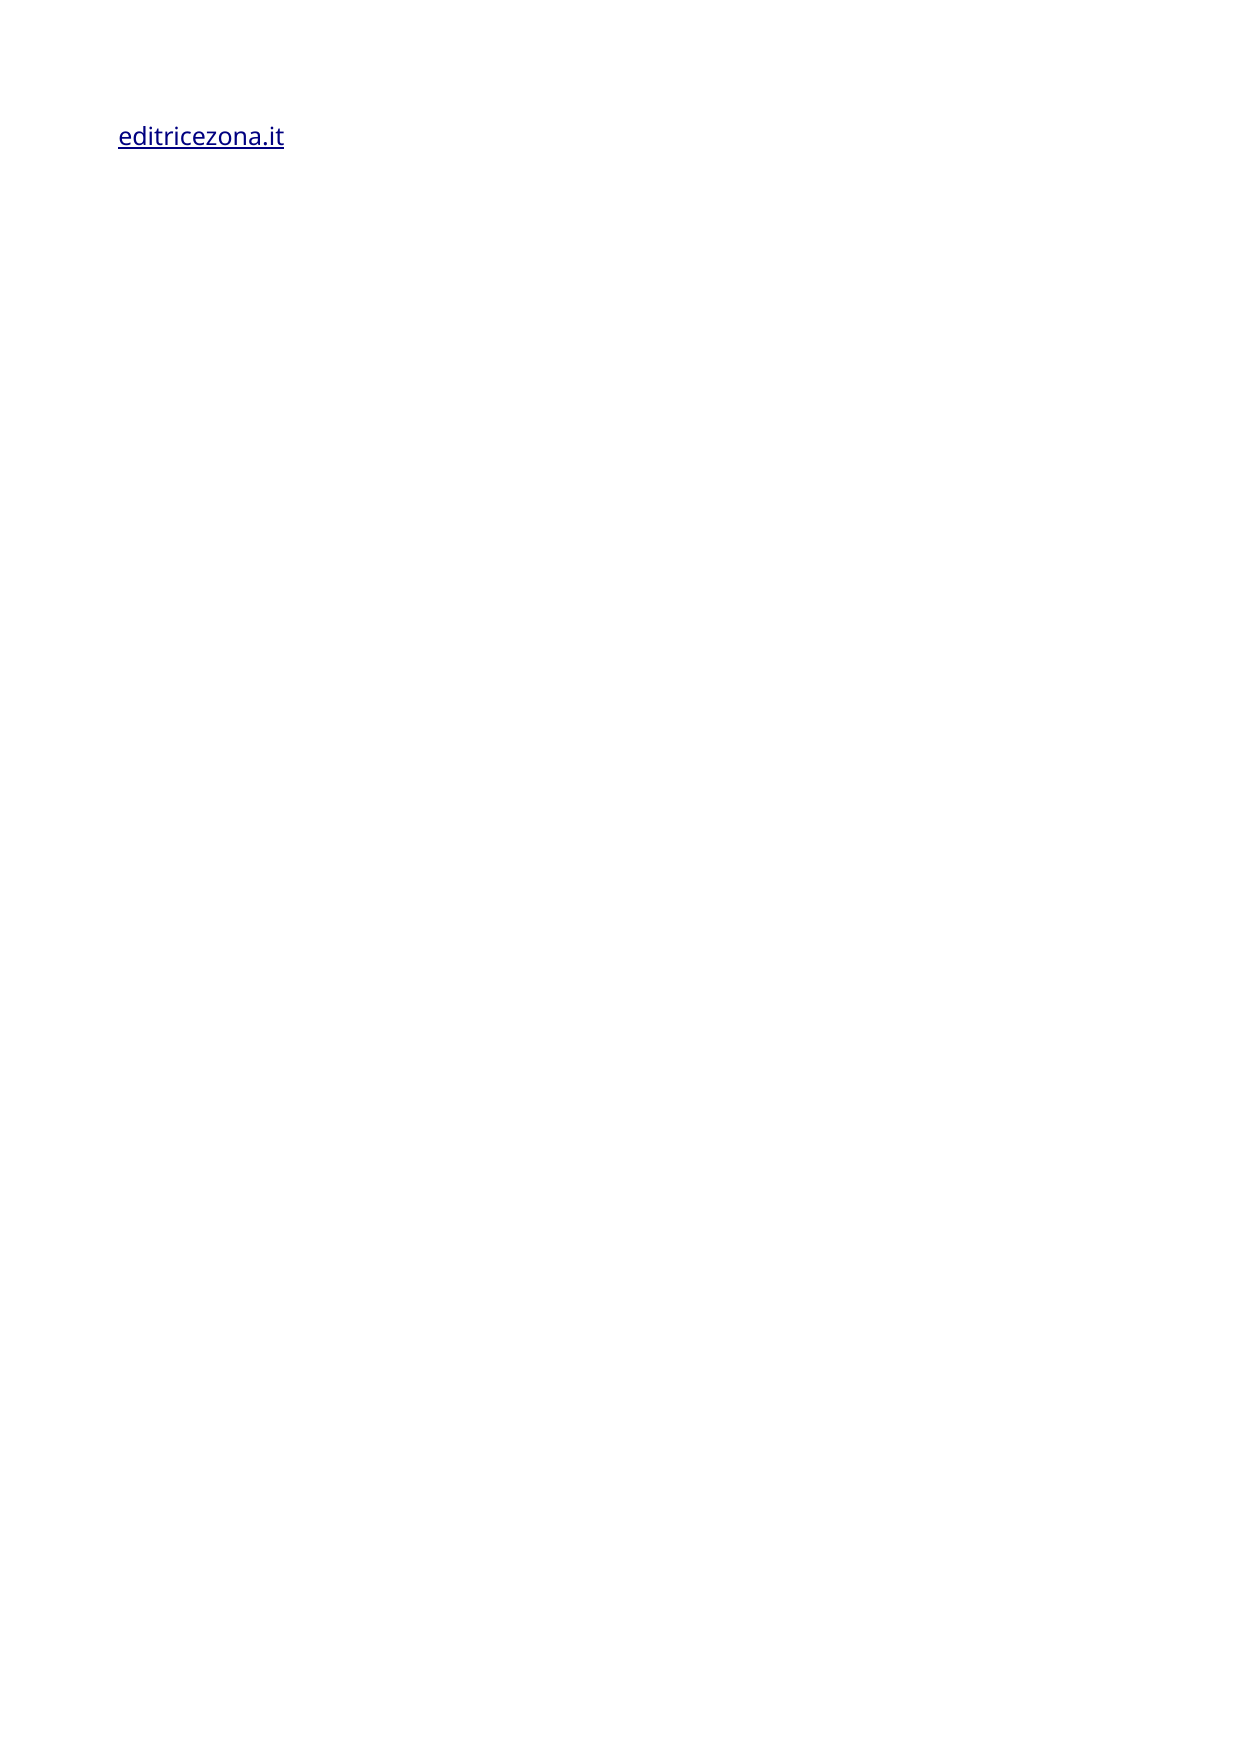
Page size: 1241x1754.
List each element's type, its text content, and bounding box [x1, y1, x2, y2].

text editricezona.it [118, 118, 1122, 152]
